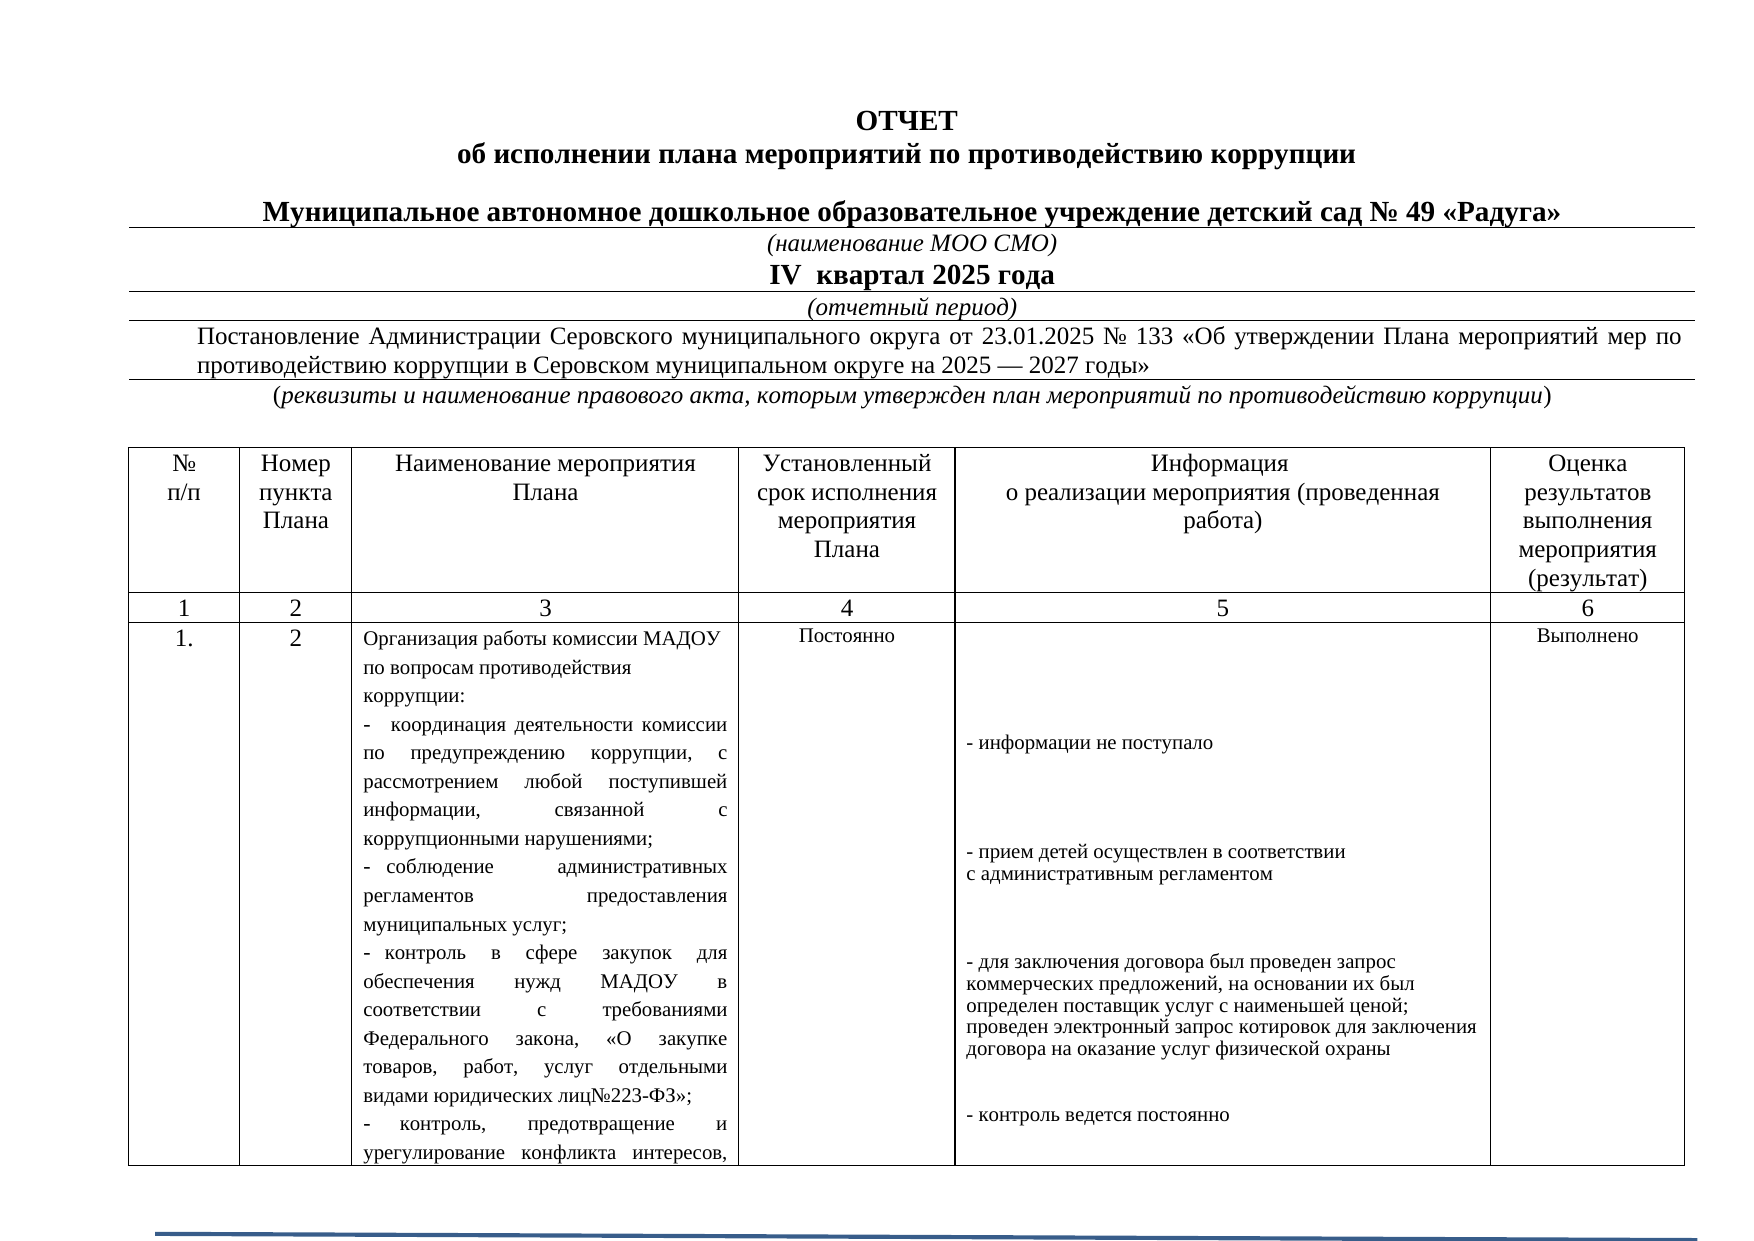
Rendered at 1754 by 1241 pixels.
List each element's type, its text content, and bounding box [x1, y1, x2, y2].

table_cell 4 [739, 593, 954, 622]
table_cell (отчетный период) [129, 292, 1694, 320]
table_cell Постоянно [739, 623, 954, 1165]
table_cell Организация работы комиссии МАДОУ по вопросам противодействия коррупции: координация деятельности комиссии по предупреждению коррупции, с рассмотрением любой поступившей информации, связанной с коррупционными нарушениями; соблюдение административных регламентов предоставления муниципальных услуг; контроль в сфере закупок для обеспечения нужд МАДОУ в соответствии с требованиями Федерального закона, «О закупке товаров, работ, услуг отдельными видами юридических лиц№223-ФЗ»; контроль, предотвращение и урегулирование конфликта интересов, [352, 623, 738, 1165]
table_cell Постановление Администрации Серовского муниципального округа от 23.01.2025 № 133 «Об утверждении Плана мероприятий мер по противодействию коррупции в Серовском муниципальном округе на 2025 — 2027 годы» [129, 321, 1694, 379]
table_cell 2 [240, 623, 351, 1165]
table_cell (реквизиты и наименование правового акта, которым утвержден план мероприятий по противодействию коррупции) [129, 380, 1694, 409]
table_cell Выполнено [1491, 623, 1684, 1165]
table_cell 3 [352, 593, 738, 622]
table_header № п/п [129, 448, 239, 592]
table_cell (наименование МОО СМО) [129, 228, 1694, 257]
text ОТЧЕТ [118, 103, 1695, 136]
table_cell 5 [956, 593, 1490, 622]
table_cell 2 [240, 593, 351, 622]
table_cell 1 [129, 593, 239, 622]
table_header Наименование мероприятия Плана [352, 448, 738, 592]
table_header Муниципальное автономное дошкольное образовательное учреждение детский сад № 49 «Радуга» [129, 194, 1694, 227]
table_cell IV квартал 2025 года [129, 257, 1694, 291]
table_header Установленный срок исполнения мероприятия Плана [739, 448, 954, 592]
table_cell 6 [1491, 593, 1684, 622]
table_cell - информации не поступало - прием детей осуществлен в соответствии с административным регламентом - для заключения договора был проведен запрос коммерческих предложений, на основании их был определен поставщик услуг с наименьшей ценой; проведен электронный запрос котировок для заключения договора на оказание услуг физической охраны - контроль ведется постоянно [956, 623, 1490, 1165]
table_cell 1. [129, 623, 239, 1165]
title об исполнении плана мероприятий по противодействию коррупции [118, 136, 1695, 170]
table_header Оценка результатов выполнения мероприятия (результат) [1491, 448, 1684, 592]
table_header Номер пункта Плана [240, 448, 351, 592]
table_header Информация о реализации мероприятия (проведенная работа) [956, 448, 1490, 592]
